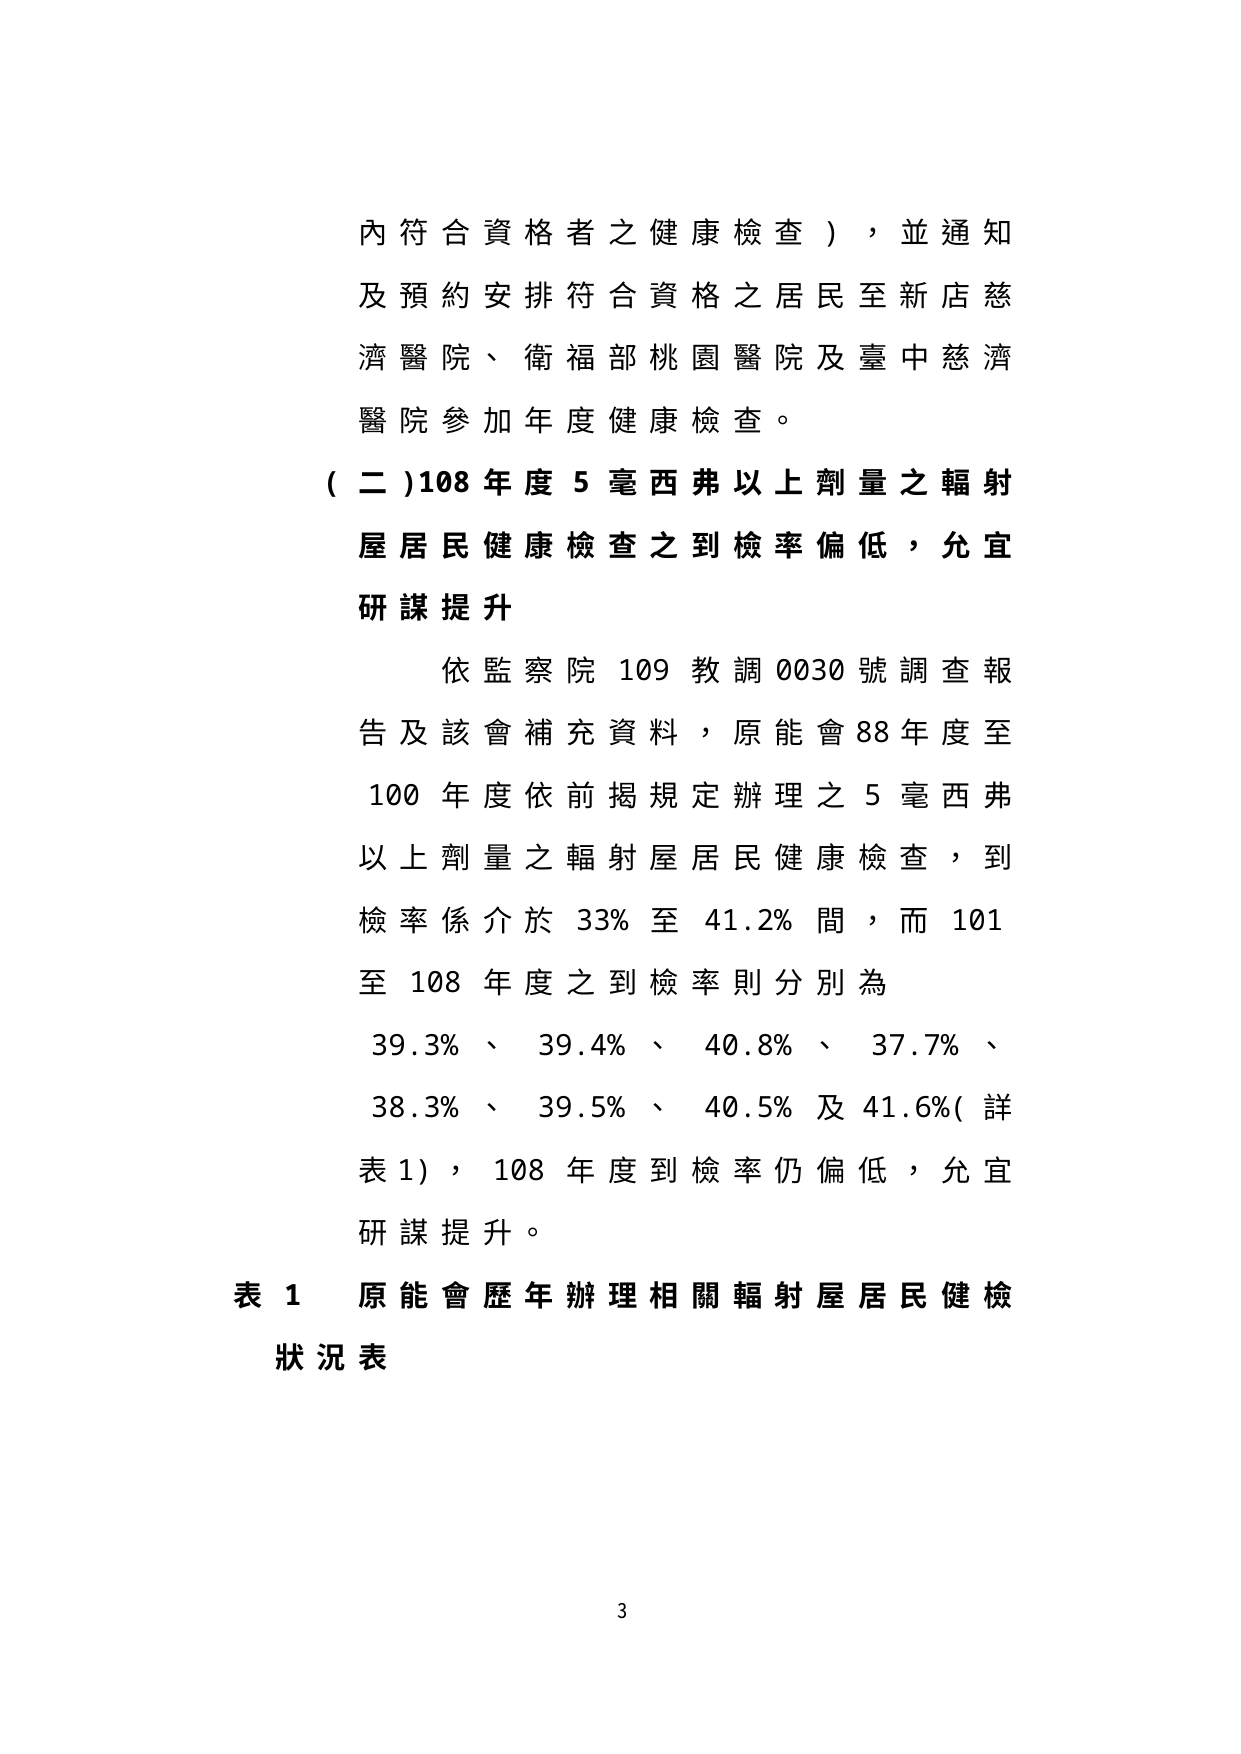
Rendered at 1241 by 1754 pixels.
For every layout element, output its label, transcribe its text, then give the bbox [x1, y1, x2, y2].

text (二)108年度5毫西弗以上劑量之輻射屋居民健康檢查之到檢率偏低，允宜研謀提升 [286, 439, 1018, 627]
text 內符合資格者之健康檢查)，並通知及預約安排符合資格之居民至新店慈濟醫院、衛福部桃園醫院及臺中慈濟醫院參加年度健康檢查。 [315, 189, 1018, 439]
text 表1 原能會歷年辦理相關輻射屋居民健檢狀況表 [227, 1252, 1018, 1377]
text 依監察院109教調0030號調查報告及該會補充資料，原能會88年度至100年度依前揭規定辦理之5毫西弗以上劑量之輻射屋居民健康檢查，到檢率係介於33%至41.2%間，而101至108年度之到檢率則分別為39.3%、39.4%、40.8%、37.7%、38.3%、39.5%、40.5%及41.6%(詳表1)，108年度到檢率仍偏低，允宜研謀提升。 [286, 627, 1018, 1252]
